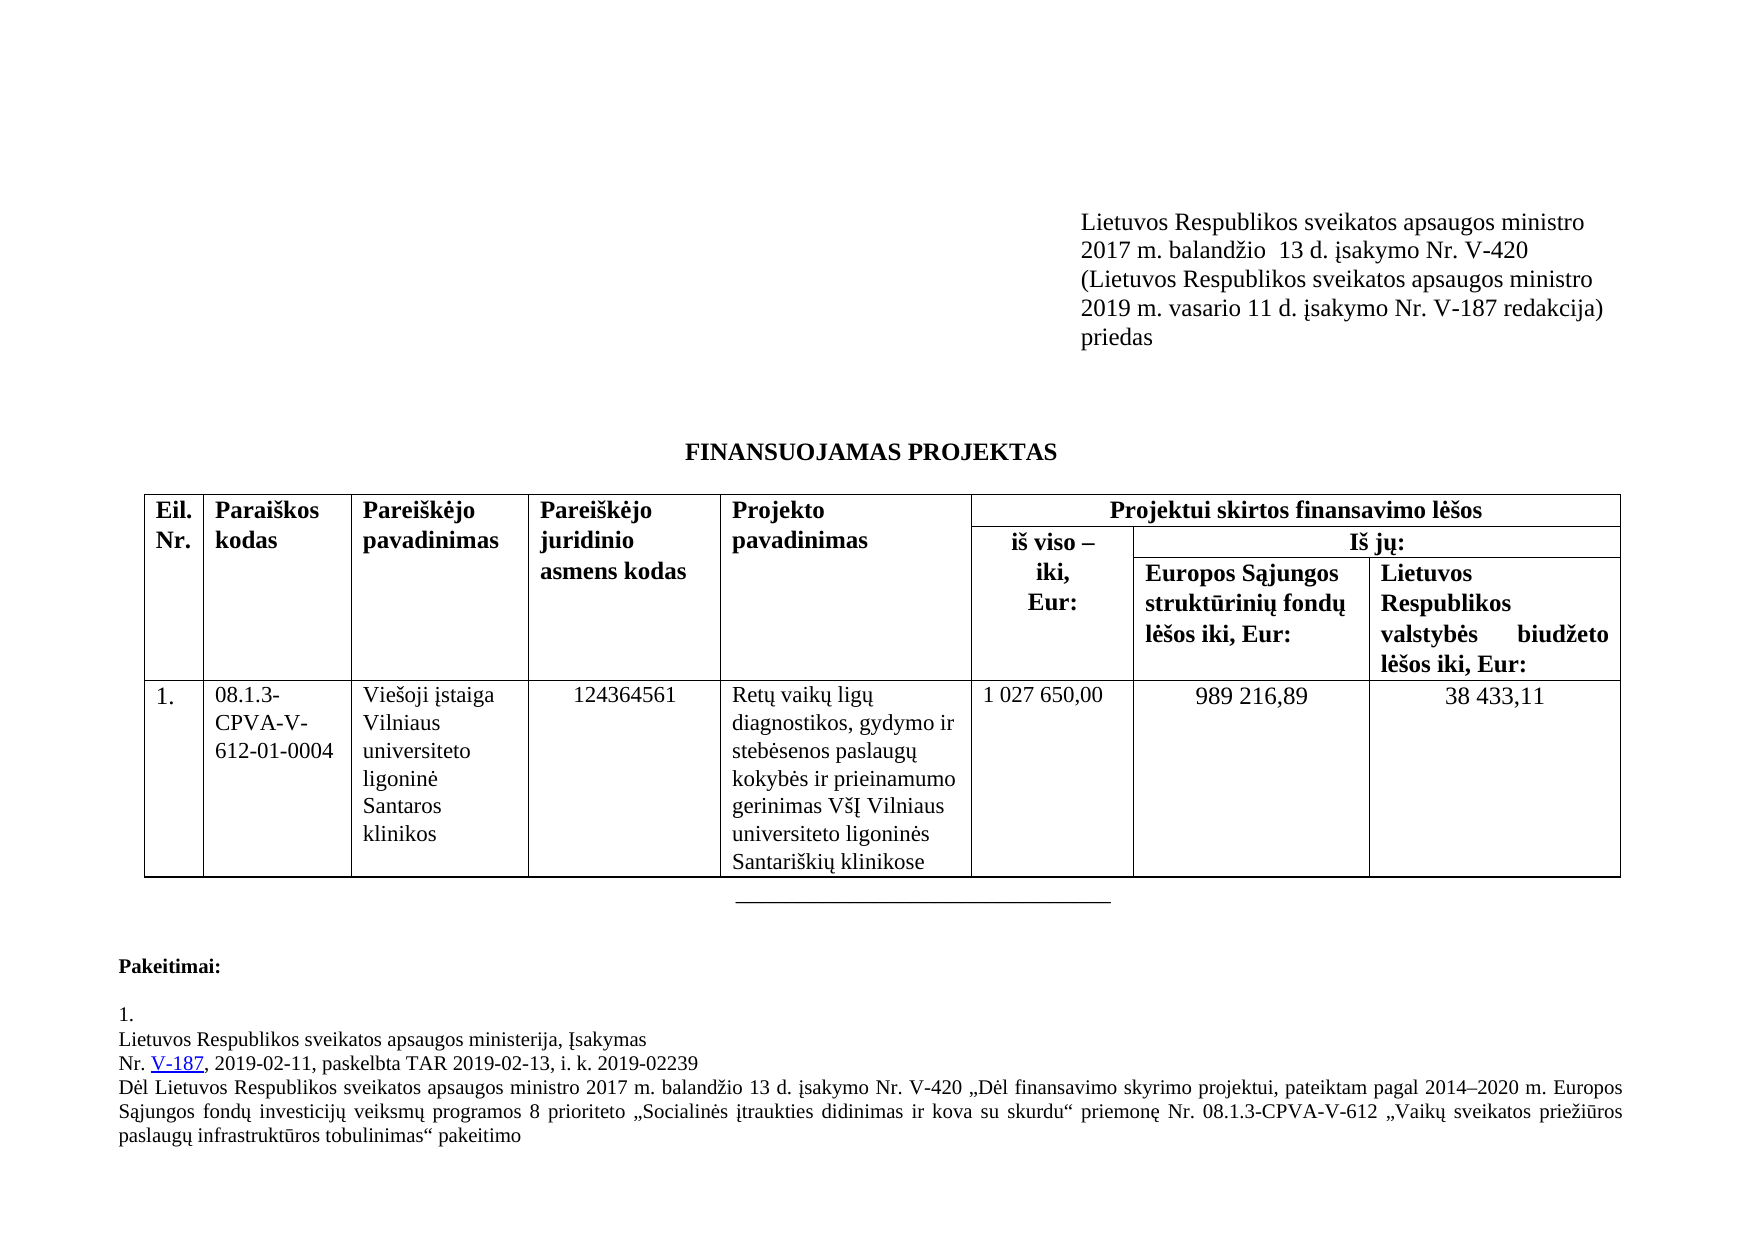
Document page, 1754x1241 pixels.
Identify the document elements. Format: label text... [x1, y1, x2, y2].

text 2019 m. vasario 11 d. įsakymo Nr. V-187 redakcija) [118, 293, 1624, 322]
text Pakeitimai: [118, 954, 1624, 978]
table_cell 1 027 650,00 [972, 681, 1133, 876]
text 2017 m. balandžio 13 d. įsakymo Nr. V-420 [118, 235, 1624, 264]
table_header Pareiškėjo pavadinimas [352, 495, 528, 680]
table_cell Europos Sąjungos struktūrinių fondų lėšos iki, Eur: [1134, 558, 1369, 680]
text (Lietuvos Respublikos sveikatos apsaugos ministro [118, 264, 1624, 293]
table_cell 1. [145, 681, 203, 876]
table_cell Retų vaikų ligų diagnostikos, gydymo ir stebėsenos paslaugų kokybės ir prieinamumo gerinimas VšĮ Vilniaus universiteto ligoninės Santariškių klinikose [721, 681, 971, 876]
text Lietuvos Respublikos sveikatos apsaugos ministro [118, 207, 1624, 235]
text priedas [118, 322, 1624, 350]
text Nr. V-187, 2019-02-11, paskelbta TAR 2019-02-13, i. k. 2019-02239 [118, 1051, 1624, 1074]
table_header Eil. Nr. [145, 495, 203, 680]
table_header Projektui skirtos finansavimo lėšos [972, 495, 1620, 526]
table_header Pareiškėjo juridinio asmens kodas [529, 495, 720, 680]
table_cell 989 216,89 [1134, 681, 1369, 876]
table_cell Viešoji įstaiga Vilniaus universiteto ligoninė Santaros klinikos [352, 681, 528, 876]
table_cell Iš jų: [1134, 527, 1620, 557]
table_cell 38 433,11 [1370, 681, 1620, 876]
text 1. [118, 1002, 1624, 1026]
text FINANSUOJAMAS PROJEKTAS [118, 437, 1624, 465]
table_header Paraiškos kodas [204, 495, 351, 680]
table_cell iš viso – iki, Eur: [972, 527, 1133, 680]
table_cell 08.1.3-CPVA-V-612-01-0004 [204, 681, 351, 876]
table_header Projekto pavadinimas [721, 495, 971, 680]
text ______________________________ [118, 877, 1624, 906]
text Dėl Lietuvos Respublikos sveikatos apsaugos ministro 2017 m. balandžio 13 d. įsakymo Nr. V-420 „Dėl finansavimo skyrimo projektui, pateiktam pagal 2014–2020 m. Europos Sąjungos fondų investicijų veiksmų programos 8 prioriteto „Socialinės įtraukties didinimas ir kova su skurdu“ priemonę Nr. 08.1.3-CPVA-V-612 „Vaikų sveikatos priežiūros paslaugų infrastruktūros tobulinimas“ pakeitimo [118, 1074, 1624, 1147]
table_cell Lietuvos Respublikos valstybės biudžeto lėšos iki, Eur: [1370, 558, 1620, 680]
table_cell 124364561 [529, 681, 720, 876]
text Lietuvos Respublikos sveikatos apsaugos ministerija, Įsakymas [118, 1026, 1624, 1051]
